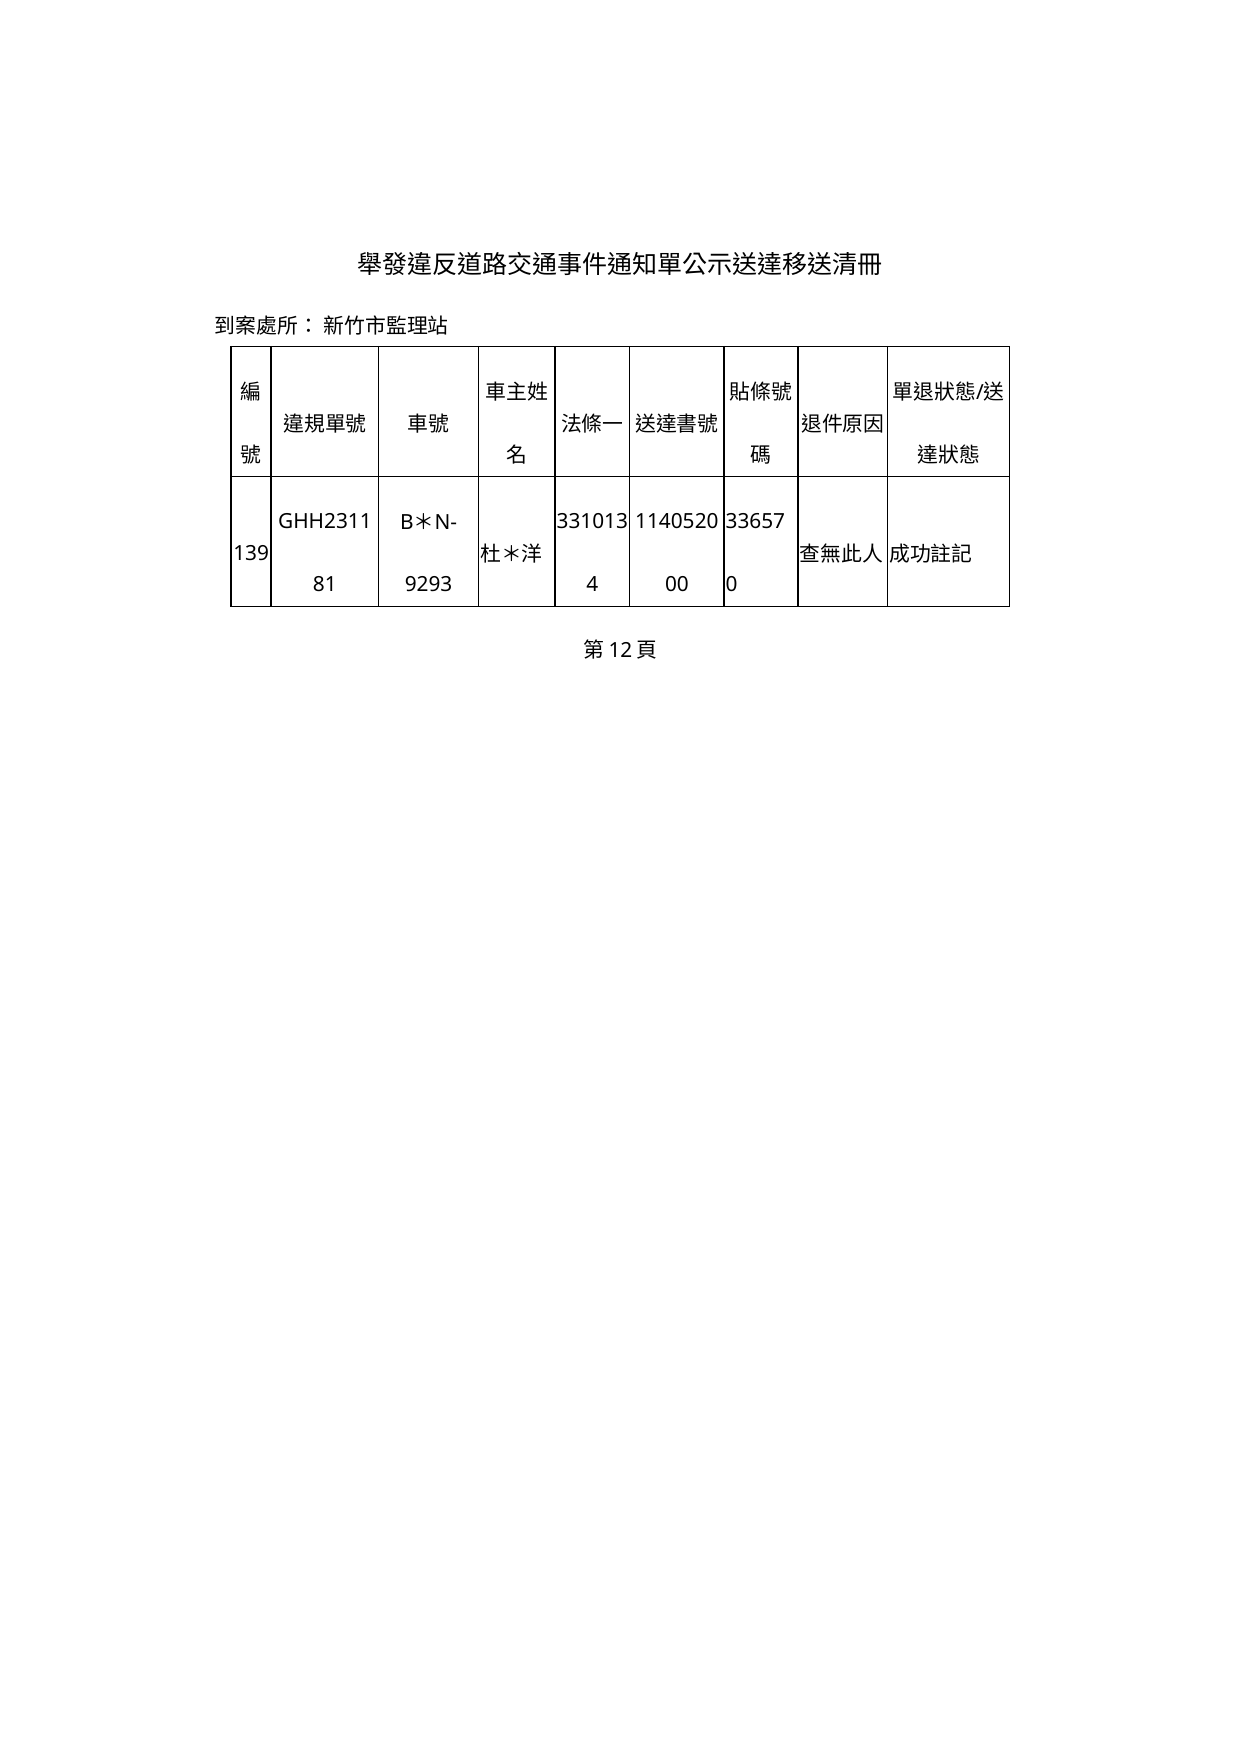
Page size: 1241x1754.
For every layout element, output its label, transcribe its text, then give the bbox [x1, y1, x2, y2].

table_cell GHH231181 [272, 477, 378, 606]
table_header 退件原因 [799, 347, 887, 476]
table_header 送達書號 [630, 347, 723, 476]
table_header 單退狀態/送達狀態 [888, 347, 1009, 476]
table_cell 139 [232, 477, 270, 606]
text 第12頁 [187, 607, 1053, 670]
text 舉發違反道路交通事件通知單公示送達移送清冊 [187, 221, 1053, 283]
table_cell 成功註記 [888, 477, 1009, 606]
table_cell 3310134 [556, 477, 629, 606]
table_cell 114052000 [630, 477, 723, 606]
table_cell 336570 [725, 477, 797, 606]
table_header 違規單號 [272, 347, 378, 476]
table_header 法條一 [556, 347, 629, 476]
table_header 編號 [232, 347, 270, 476]
table_header 車主姓名 [479, 347, 554, 476]
table_cell 查無此人 [799, 477, 887, 606]
text 到案處所： 新竹市監理站 [187, 283, 1053, 346]
table_header 貼條號碼 [725, 347, 797, 476]
table_header 車號 [379, 347, 478, 476]
table_cell B＊N-9293 [379, 477, 478, 606]
table_cell 杜＊洋 [479, 477, 554, 606]
